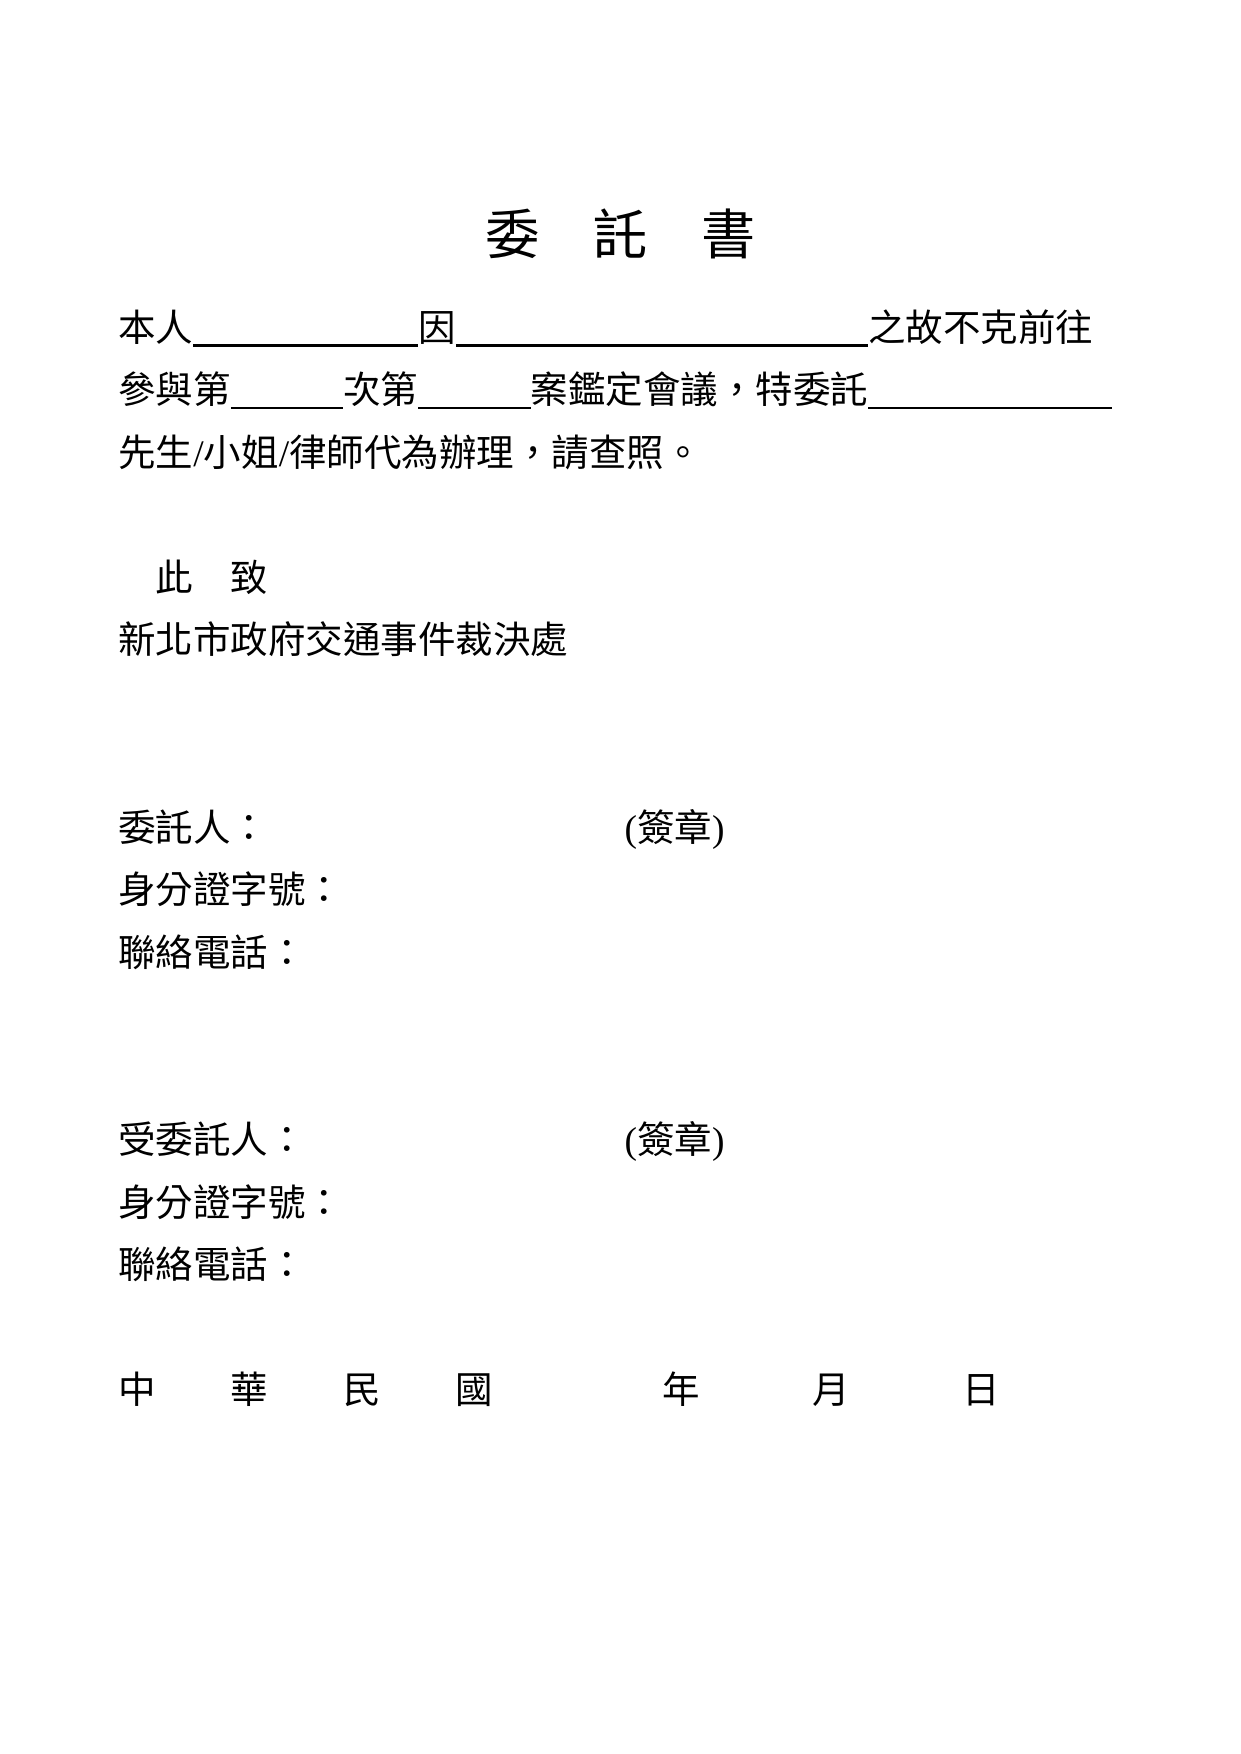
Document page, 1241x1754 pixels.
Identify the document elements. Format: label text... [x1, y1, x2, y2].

text 受委託人： (簽章) [118, 1096, 1122, 1158]
text 此 致 [118, 533, 1122, 596]
text 新北市政府交通事件裁決處 [118, 596, 1122, 658]
text 聯絡電話： [118, 908, 1122, 971]
text 中 華 民 國 年 月 日 [118, 1346, 1122, 1408]
text 委託人： (簽章) [118, 783, 1122, 846]
text 本人 因 之故不克前往參與第 次第 案鑑定會議，特委託 先生/小姐/律師代為辦理，請查照。 [118, 283, 1122, 471]
text 身分證字號： [118, 1158, 1122, 1221]
text 委 託 書 [118, 158, 1122, 283]
text 聯絡電話： [118, 1221, 1122, 1283]
text 身分證字號： [118, 846, 1122, 908]
